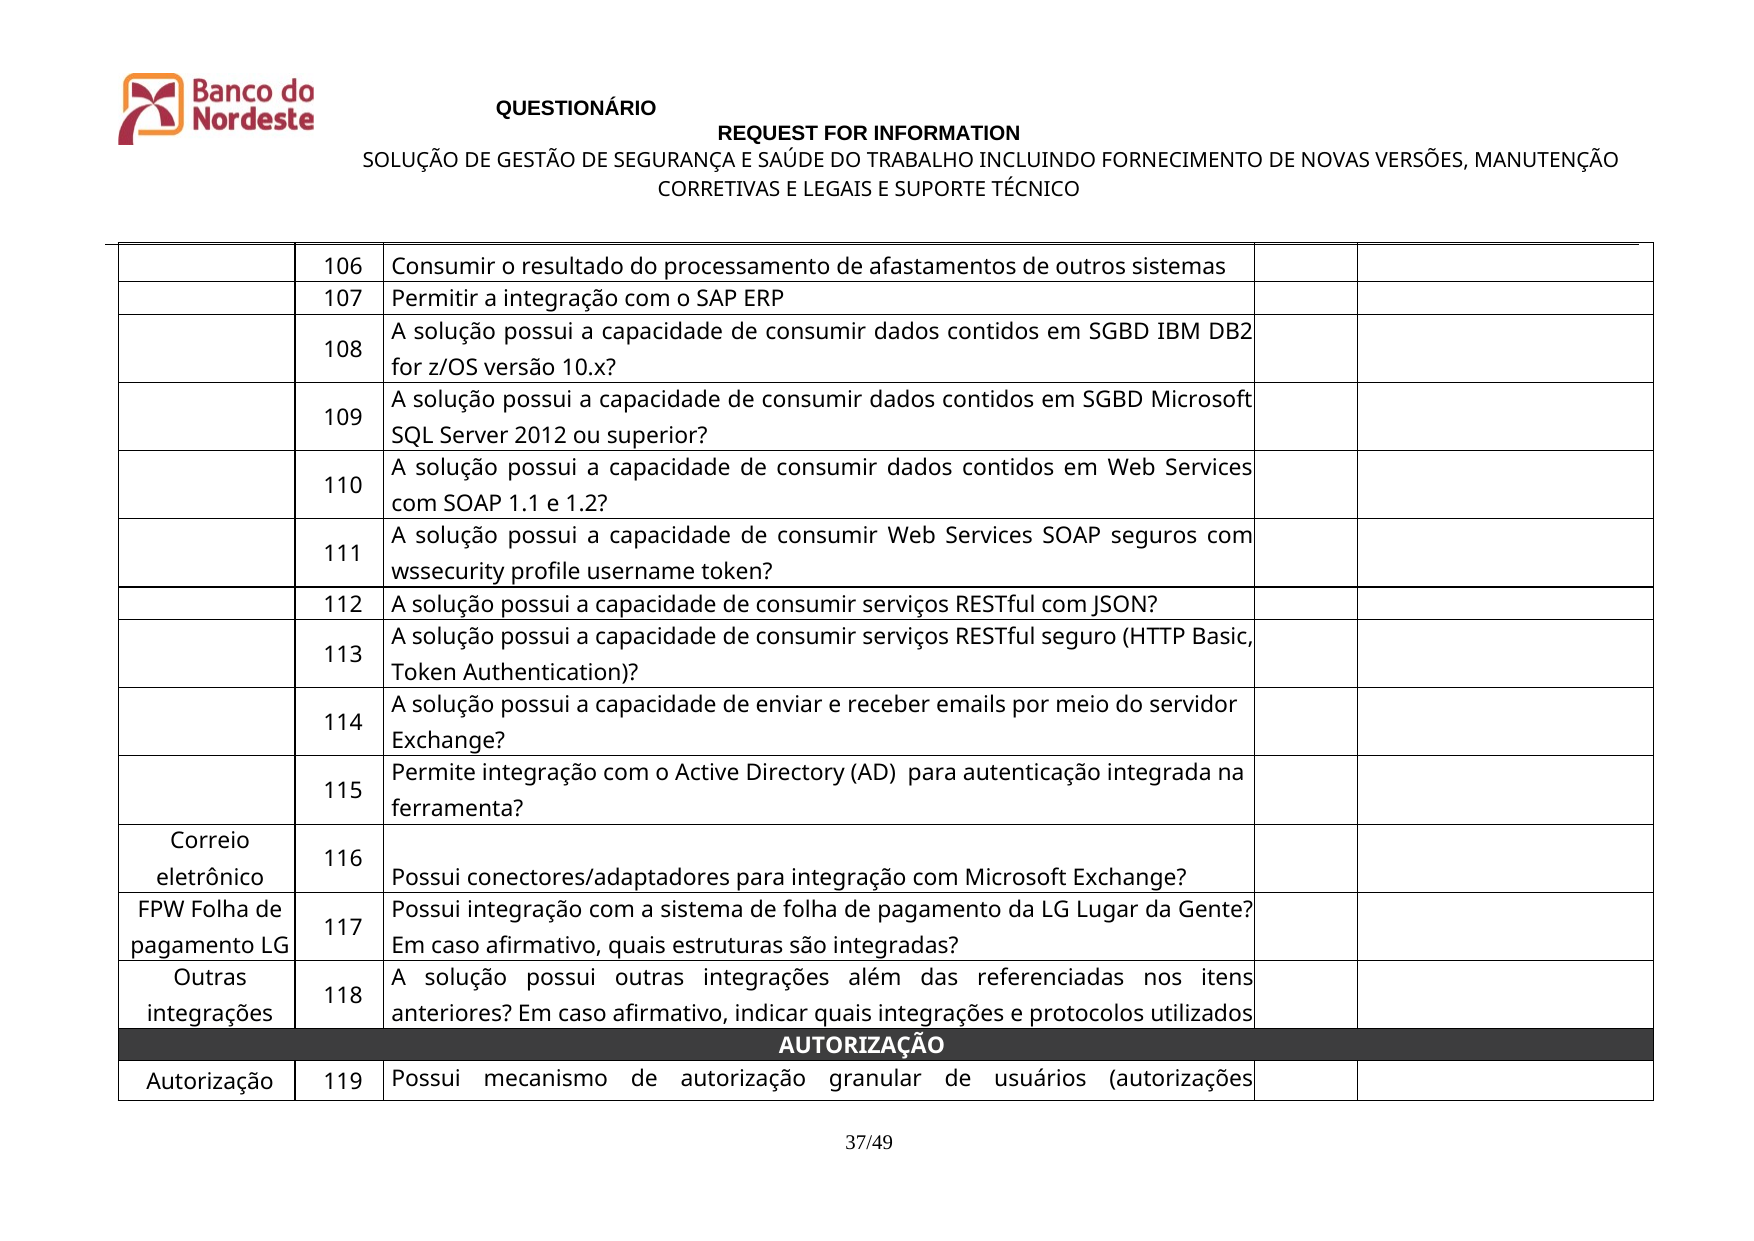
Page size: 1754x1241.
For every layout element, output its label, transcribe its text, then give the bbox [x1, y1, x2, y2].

table_cell A solução possui a capacidade de consumir serviços RESTful seguro (HTTP Basic, Token Authentication)? [384, 620, 1254, 687]
table_cell [119, 519, 294, 586]
table_cell 107 [296, 282, 383, 313]
table_cell [1358, 688, 1653, 755]
table_cell Possui mecanismo de autorização granular de usuários (autorizações [384, 1061, 1254, 1100]
table_cell [1358, 451, 1653, 518]
table_cell [1255, 825, 1357, 892]
table_cell [1358, 588, 1653, 619]
table_cell [1358, 282, 1653, 313]
table_cell Permite integração com o Active Directory (AD) para autenticação integrada na ferramenta? [384, 756, 1254, 823]
table_cell [119, 451, 294, 518]
table_cell [1358, 620, 1653, 687]
table_cell [1255, 519, 1357, 586]
table_cell [119, 588, 294, 619]
table_cell [1255, 383, 1357, 450]
table_cell A solução possui outras integrações além das referenciadas nos itens anteriores? Em caso afirmativo, indicar quais integrações e protocolos utilizados [384, 961, 1254, 1028]
table_cell A solução possui a capacidade de consumir serviços RESTful com JSON? [384, 588, 1254, 619]
table_cell [1358, 519, 1653, 586]
table_cell Possui integração com a sistema de folha de pagamento da LG Lugar da Gente? Em caso afirmativo, quais estruturas são integradas? [384, 893, 1254, 960]
table_cell [1255, 961, 1357, 1028]
table_cell [1255, 688, 1357, 755]
table_cell [1255, 588, 1357, 619]
table_cell [1255, 620, 1357, 687]
table_cell [1255, 893, 1357, 960]
table_cell 113 [296, 620, 383, 687]
table_header [1358, 243, 1653, 281]
table_cell [1255, 282, 1357, 313]
picture [118, 73, 314, 145]
table_cell 118 [296, 961, 383, 1028]
table_cell 119 [296, 1061, 383, 1100]
table_cell 109 [296, 383, 383, 450]
table_cell [1358, 1061, 1653, 1100]
table_header 106 [296, 243, 383, 281]
table_cell A solução possui a capacidade de consumir dados contidos em SGBD IBM DB2 for z/OS versão 10.x? [384, 315, 1254, 382]
table_cell FPW Folha de pagamento LG [119, 893, 294, 960]
table_cell [1255, 315, 1357, 382]
table_cell [119, 282, 294, 313]
table_cell 108 [296, 315, 383, 382]
table_cell A solução possui a capacidade de enviar e receber emails por meio do servidor Exchange? [384, 688, 1254, 755]
table_cell [1358, 893, 1653, 960]
table_cell A solução possui a capacidade de consumir Web Services SOAP seguros com wssecurity profile username token? [384, 519, 1254, 586]
table_cell [119, 315, 294, 382]
table_cell A solução possui a capacidade de consumir dados contidos em SGBD Microsoft SQL Server 2012 ou superior? [384, 383, 1254, 450]
table_cell 110 [296, 451, 383, 518]
table_header Consumir o resultado do processamento de afastamentos de outros sistemas [384, 243, 1254, 281]
table_cell AUTORIZAÇÃO [119, 1029, 1653, 1060]
table_cell [1358, 756, 1653, 823]
table_cell [119, 620, 294, 687]
table_header [1255, 243, 1357, 281]
table_cell [1358, 315, 1653, 382]
table_cell [1358, 825, 1653, 892]
table_header [119, 243, 294, 281]
table_cell [1255, 756, 1357, 823]
table_cell Correio eletrônico [119, 825, 294, 892]
table_cell 111 [296, 519, 383, 586]
table_cell [1255, 1061, 1357, 1100]
table_cell A solução possui a capacidade de consumir dados contidos em Web Services com SOAP 1.1 e 1.2? [384, 451, 1254, 518]
table_cell 114 [296, 688, 383, 755]
table_cell 116 [296, 825, 383, 892]
table_cell 117 [296, 893, 383, 960]
table_cell [119, 688, 294, 755]
table_cell Possui conectores/adaptadores para integração com Microsoft Exchange? [384, 825, 1254, 892]
table_cell 115 [296, 756, 383, 823]
table_cell [119, 383, 294, 450]
table_cell Autorização [119, 1061, 294, 1100]
table_cell [119, 756, 294, 823]
table_cell [1255, 451, 1357, 518]
table_cell 112 [296, 588, 383, 619]
table_cell [1358, 961, 1653, 1028]
table_cell Outras integrações [119, 961, 294, 1028]
table_cell [1358, 383, 1653, 450]
table_cell Permitir a integração com o SAP ERP [384, 282, 1254, 313]
